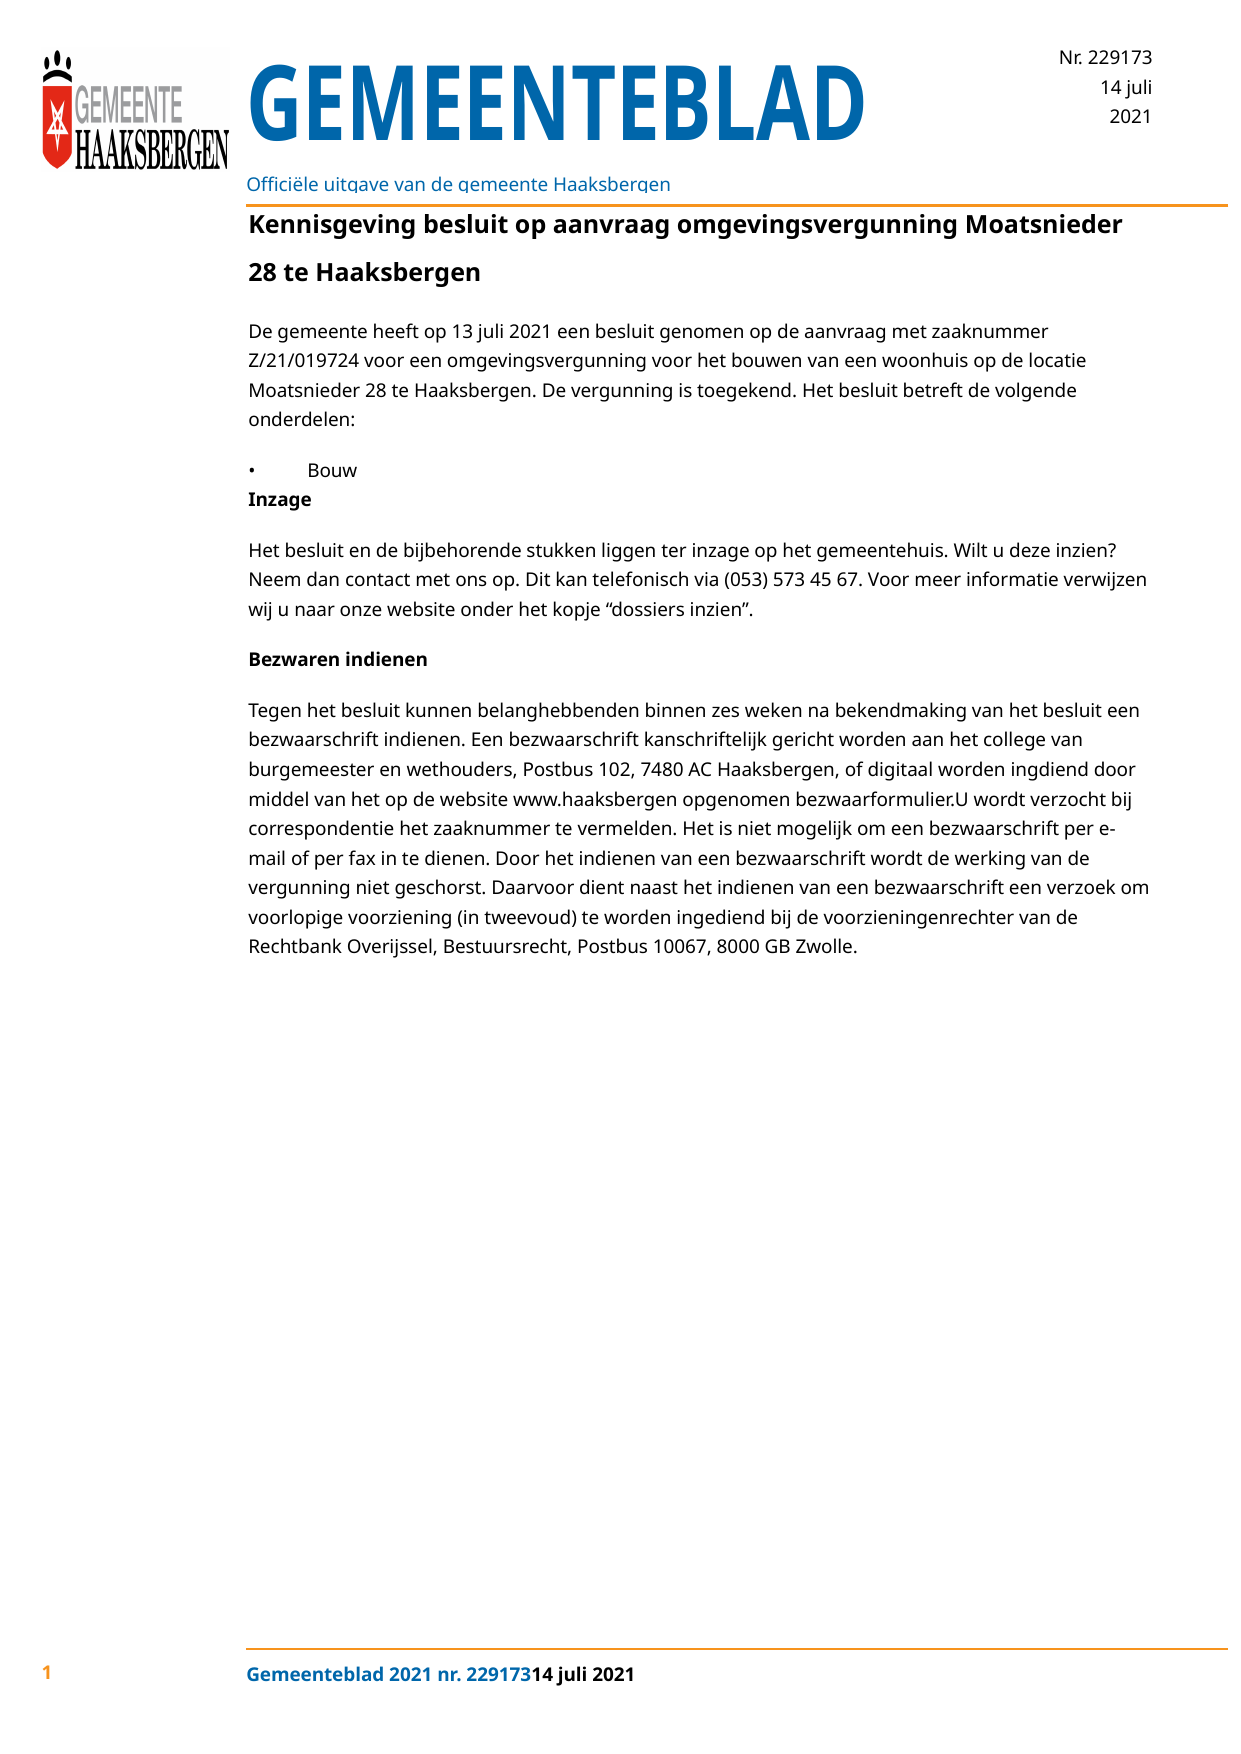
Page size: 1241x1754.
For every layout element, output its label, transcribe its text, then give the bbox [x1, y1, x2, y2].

text Kennisgeving besluit op aanvraag omgevingsvergunning Moatsnieder 28 te Haaksbergen [248, 207, 1152, 288]
text Het besluit en de bijbehorende stukken liggen ter inzage op het gemeentehuis. Wilt u deze inzien? Neem dan contact met ons op. Dit kan telefonisch via (053) 573 45 67. Voor meer informatie verwijzen wij u naar onze website onder het kopje “dossiers inzien”. [248, 537, 1152, 622]
text Inzage [248, 487, 1152, 512]
text De gemeente heeft op 13 juli 2021 een besluit genomen op de aanvraag met zaaknummer Z/21/019724 voor een omgevingsvergunning voor het bouwen van een woonhuis op de locatie Moatsnieder 28 te Haaksbergen. De vergunning is toegekend. Het besluit betreft de volgende onderdelen: [248, 318, 1152, 432]
list Bouw [248, 457, 1152, 483]
text Tegen het besluit kunnen belanghebbenden binnen zes weken na bekendmaking van het besluit een bezwaarschrift indienen. Een bezwaarschrift kanschriftelijk gericht worden aan het college van burgemeester en wethouders, Postbus 102, 7480 AC Haaksbergen, of digitaal worden ingdiend door middel van het op de website www.haaksbergen opgenomen bezwaarformulier.U wordt verzocht bij correspondentie het zaaknummer te vermelden. Het is niet mogelijk om een bezwaarschrift per e-mail of per fax in te dienen. Door het indienen van een bezwaarschrift wordt de werking van de vergunning niet geschorst. Daarvoor dient naast het indienen van een bezwaarschrift een verzoek om voorlopige voorziening (in tweevoud) te worden ingediend bij de voorzieningenrechter van de Rechtbank Overijssel, Bestuursrecht, Postbus 10067, 8000 GB Zwolle. [248, 697, 1152, 959]
text Bezwaren indienen [248, 647, 1152, 672]
picture [41, 47, 231, 172]
